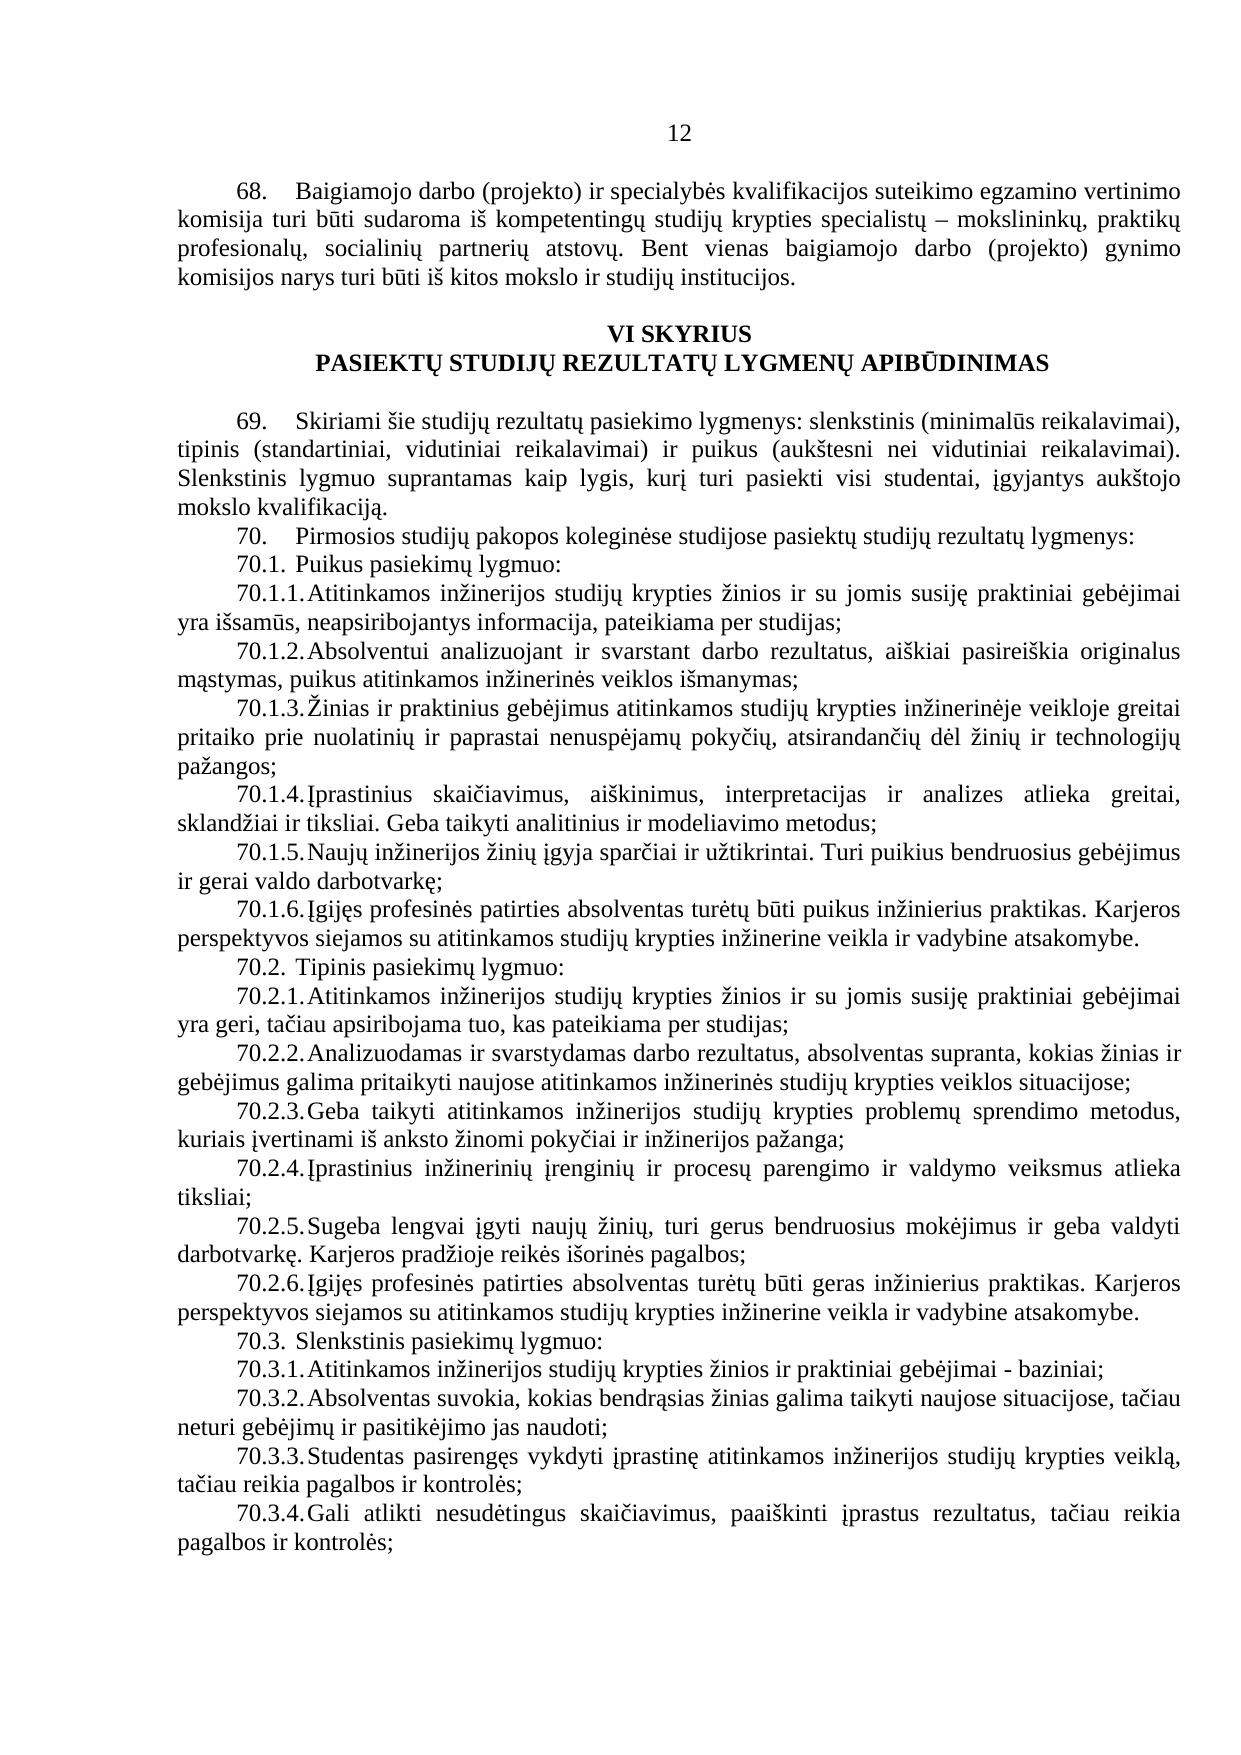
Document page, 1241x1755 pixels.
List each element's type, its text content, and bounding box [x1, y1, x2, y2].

text 70.3. Slenkstinis pasiekimų lygmuo: [177, 1326, 1182, 1354]
text PASIEKTŲ STUDIJŲ REZULTATŲ LYGMENŲ APIBŪDINIMAS [177, 348, 1182, 377]
text 70.1.6. Įgijęs profesinės patirties absolventas turėtų būti puikus inžinierius praktikas. Karjeros perspektyvos siejamos su atitinkamos studijų krypties inžinerine veikla ir vadybine atsakomybe. [177, 894, 1182, 952]
text VI SKYRIUS [177, 319, 1182, 348]
text 70.3.3. Studentas pasirengęs vykdyti įprastinę atitinkamos inžinerijos studijų krypties veiklą, tačiau reikia pagalbos ir kontrolės; [177, 1441, 1182, 1498]
text 70.2.5. Sugeba lengvai įgyti naujų žinių, turi gerus bendruosius mokėjimus ir geba valdyti darbotvarkę. Karjeros pradžioje reikės išorinės pagalbos; [177, 1211, 1182, 1268]
text 70.1.3. Žinias ir praktinius gebėjimus atitinkamos studijų krypties inžinerinėje veikloje greitai pritaiko prie nuolatinių ir paprastai nenuspėjamų pokyčių, atsirandančių dėl žinių ir technologijų pažangos; [177, 693, 1182, 779]
text 70.1.1. Atitinkamos inžinerijos studijų krypties žinios ir su jomis susiję praktiniai gebėjimai yra išsamūs, neapsiribojantys informacija, pateikiama per studijas; [177, 578, 1182, 636]
text 70.2.6. Įgijęs profesinės patirties absolventas turėtų būti geras inžinierius praktikas. Karjeros perspektyvos siejamos su atitinkamos studijų krypties inžinerine veikla ir vadybine atsakomybe. [177, 1268, 1182, 1326]
text 70.1.2. Absolventui analizuojant ir svarstant darbo rezultatus, aiškiai pasireiškia originalus mąstymas, puikus atitinkamos inžinerinės veiklos išmanymas; [177, 636, 1182, 693]
text 70.1. Puikus pasiekimų lygmuo: [177, 549, 1182, 578]
text 70.2.1. Atitinkamos inžinerijos studijų krypties žinios ir su jomis susiję praktiniai gebėjimai yra geri, tačiau apsiribojama tuo, kas pateikiama per studijas; [177, 981, 1182, 1038]
text 70.2.3. Geba taikyti atitinkamos inžinerijos studijų krypties problemų sprendimo metodus, kuriais įvertinami iš anksto žinomi pokyčiai ir inžinerijos pažanga; [177, 1096, 1182, 1153]
text 70. Pirmosios studijų pakopos koleginėse studijose pasiektų studijų rezultatų lygmenys: [177, 521, 1182, 549]
text 69. Skiriami šie studijų rezultatų pasiekimo lygmenys: slenkstinis (minimalūs reikalavimai), tipinis (standartiniai, vidutiniai reikalavimai) ir puikus (aukštesni nei vidutiniai reikalavimai). Slenkstinis lygmuo suprantamas kaip lygis, kurį turi pasiekti visi studentai, įgyjantys aukštojo mokslo kvalifikaciją. [177, 406, 1182, 521]
text 70.2.4. Įprastinius inžinerinių įrenginių ir procesų parengimo ir valdymo veiksmus atlieka tiksliai; [177, 1153, 1182, 1211]
text 70.1.5. Naujų inžinerijos žinių įgyja sparčiai ir užtikrintai. Turi puikius bendruosius gebėjimus ir gerai valdo darbotvarkę; [177, 837, 1182, 894]
text 70.2.2. Analizuodamas ir svarstydamas darbo rezultatus, absolventas supranta, kokias žinias ir gebėjimus galima pritaikyti naujose atitinkamos inžinerinės studijų krypties veiklos situacijose; [177, 1038, 1182, 1096]
text 70.3.2. Absolventas suvokia, kokias bendrąsias žinias galima taikyti naujose situacijose, tačiau neturi gebėjimų ir pasitikėjimo jas naudoti; [177, 1383, 1182, 1441]
text 70.3.4. Gali atlikti nesudėtingus skaičiavimus, paaiškinti įprastus rezultatus, tačiau reikia pagalbos ir kontrolės; [177, 1498, 1182, 1556]
text 70.1.4. Įprastinius skaičiavimus, aiškinimus, interpretacijas ir analizes atlieka greitai, sklandžiai ir tiksliai. Geba taikyti analitinius ir modeliavimo metodus; [177, 779, 1182, 837]
text 68. Baigiamojo darbo (projekto) ir specialybės kvalifikacijos suteikimo egzamino vertinimo komisija turi būti sudaroma iš kompetentingų studijų krypties specialistų – mokslininkų, praktikų profesionalų, socialinių partnerių atstovų. Bent vienas baigiamojo darbo (projekto) gynimo komisijos narys turi būti iš kitos mokslo ir studijų institucijos. [177, 176, 1182, 291]
text 70.2. Tipinis pasiekimų lygmuo: [177, 952, 1182, 981]
text 70.3.1. Atitinkamos inžinerijos studijų krypties žinios ir praktiniai gebėjimai - baziniai; [177, 1354, 1182, 1383]
